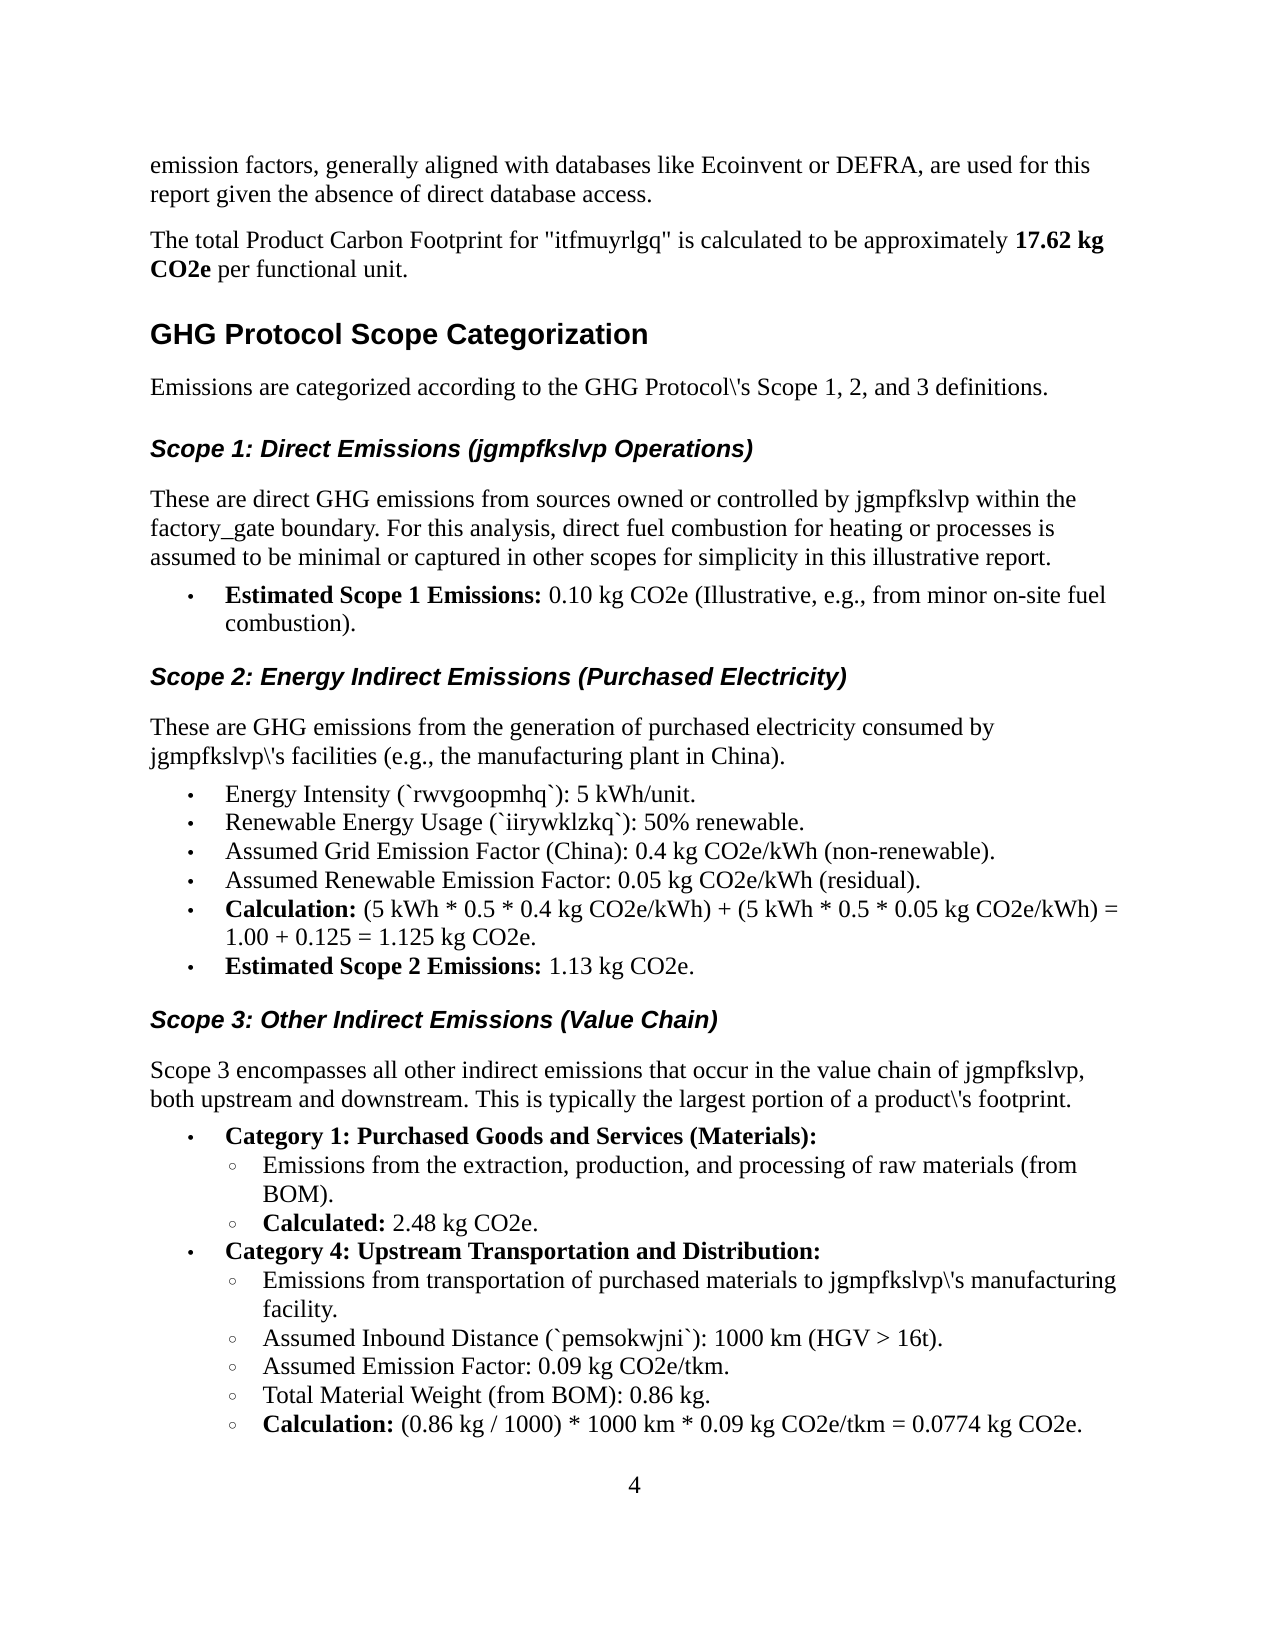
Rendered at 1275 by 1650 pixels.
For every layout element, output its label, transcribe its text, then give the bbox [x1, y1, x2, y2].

subtitle Scope 3: Other Indirect Emissions (Value Chain) [150, 1005, 1125, 1033]
list Assumed Renewable Emission Factor: 0.05 kg CO2e/kWh (residual). [187, 865, 1125, 894]
subtitle Scope 1: Direct Emissions (jgmpfkslvp Operations) [150, 434, 1125, 463]
text Scope 3 encompasses all other indirect emissions that occur in the value chain of jgmpfkslvp, both upstream and downstream. This is typically the largest portion of a product\'s footprint. [150, 1055, 1125, 1112]
list Calculation: (5 kWh * 0.5 * 0.4 kg CO2e/kWh) + (5 kWh * 0.5 * 0.05 kg CO2e/kWh) = 1.00 + 0.125 = 1.125 kg CO2e. [187, 894, 1125, 951]
list Emissions from transportation of purchased materials to jgmpfkslvp\'s manufacturing facility. [225, 1265, 1125, 1323]
subtitle Scope 2: Energy Indirect Emissions (Purchased Electricity) [150, 662, 1125, 691]
text These are direct GHG emissions from sources owned or controlled by jgmpfkslvp within the factory_gate boundary. For this analysis, direct fuel combustion for heating or processes is assumed to be minimal or captured in other scopes for simplicity in this illustrative report. [150, 484, 1125, 571]
list Emissions from the extraction, production, and processing of raw materials (from BOM). [225, 1150, 1125, 1208]
list Estimated Scope 2 Emissions: 1.13 kg CO2e. [187, 951, 1125, 980]
list Assumed Inbound Distance (`pemsokwjni`): 1000 km (HGV > 16t). [225, 1323, 1125, 1351]
list Calculation: (0.86 kg / 1000) * 1000 km * 0.09 kg CO2e/tkm = 0.0774 kg CO2e. [225, 1409, 1125, 1438]
list Energy Intensity (`rwvgoopmhq`): 5 kWh/unit. [187, 779, 1125, 807]
list Assumed Grid Emission Factor (China): 0.4 kg CO2e/kWh (non-renewable). [187, 836, 1125, 865]
list Category 4: Upstream Transportation and Distribution: [187, 1236, 1125, 1265]
list Total Material Weight (from BOM): 0.86 kg. [225, 1380, 1125, 1409]
text These are GHG emissions from the generation of purchased electricity consumed by jgmpfkslvp\'s facilities (e.g., the manufacturing plant in China). [150, 712, 1125, 770]
list Calculated: 2.48 kg CO2e. [225, 1208, 1125, 1236]
text The total Product Carbon Footprint for "itfmuyrlgq" is calculated to be approximately 17.62 kg CO2e per functional unit. [150, 225, 1125, 283]
text emission factors, generally aligned with databases like Ecoinvent or DEFRA, are used for this report given the absence of direct database access. [150, 150, 1125, 207]
list Category 1: Purchased Goods and Services (Materials): [187, 1121, 1125, 1150]
list Renewable Energy Usage (`iirywklzkq`): 50% renewable. [187, 807, 1125, 836]
list Assumed Emission Factor: 0.09 kg CO2e/tkm. [225, 1351, 1125, 1380]
text Emissions are categorized according to the GHG Protocol\'s Scope 1, 2, and 3 definitions. [150, 372, 1125, 401]
subtitle GHG Protocol Scope Categorization [150, 317, 1125, 350]
list Estimated Scope 1 Emissions: 0.10 kg CO2e (Illustrative, e.g., from minor on-site fuel combustion). [187, 580, 1125, 637]
